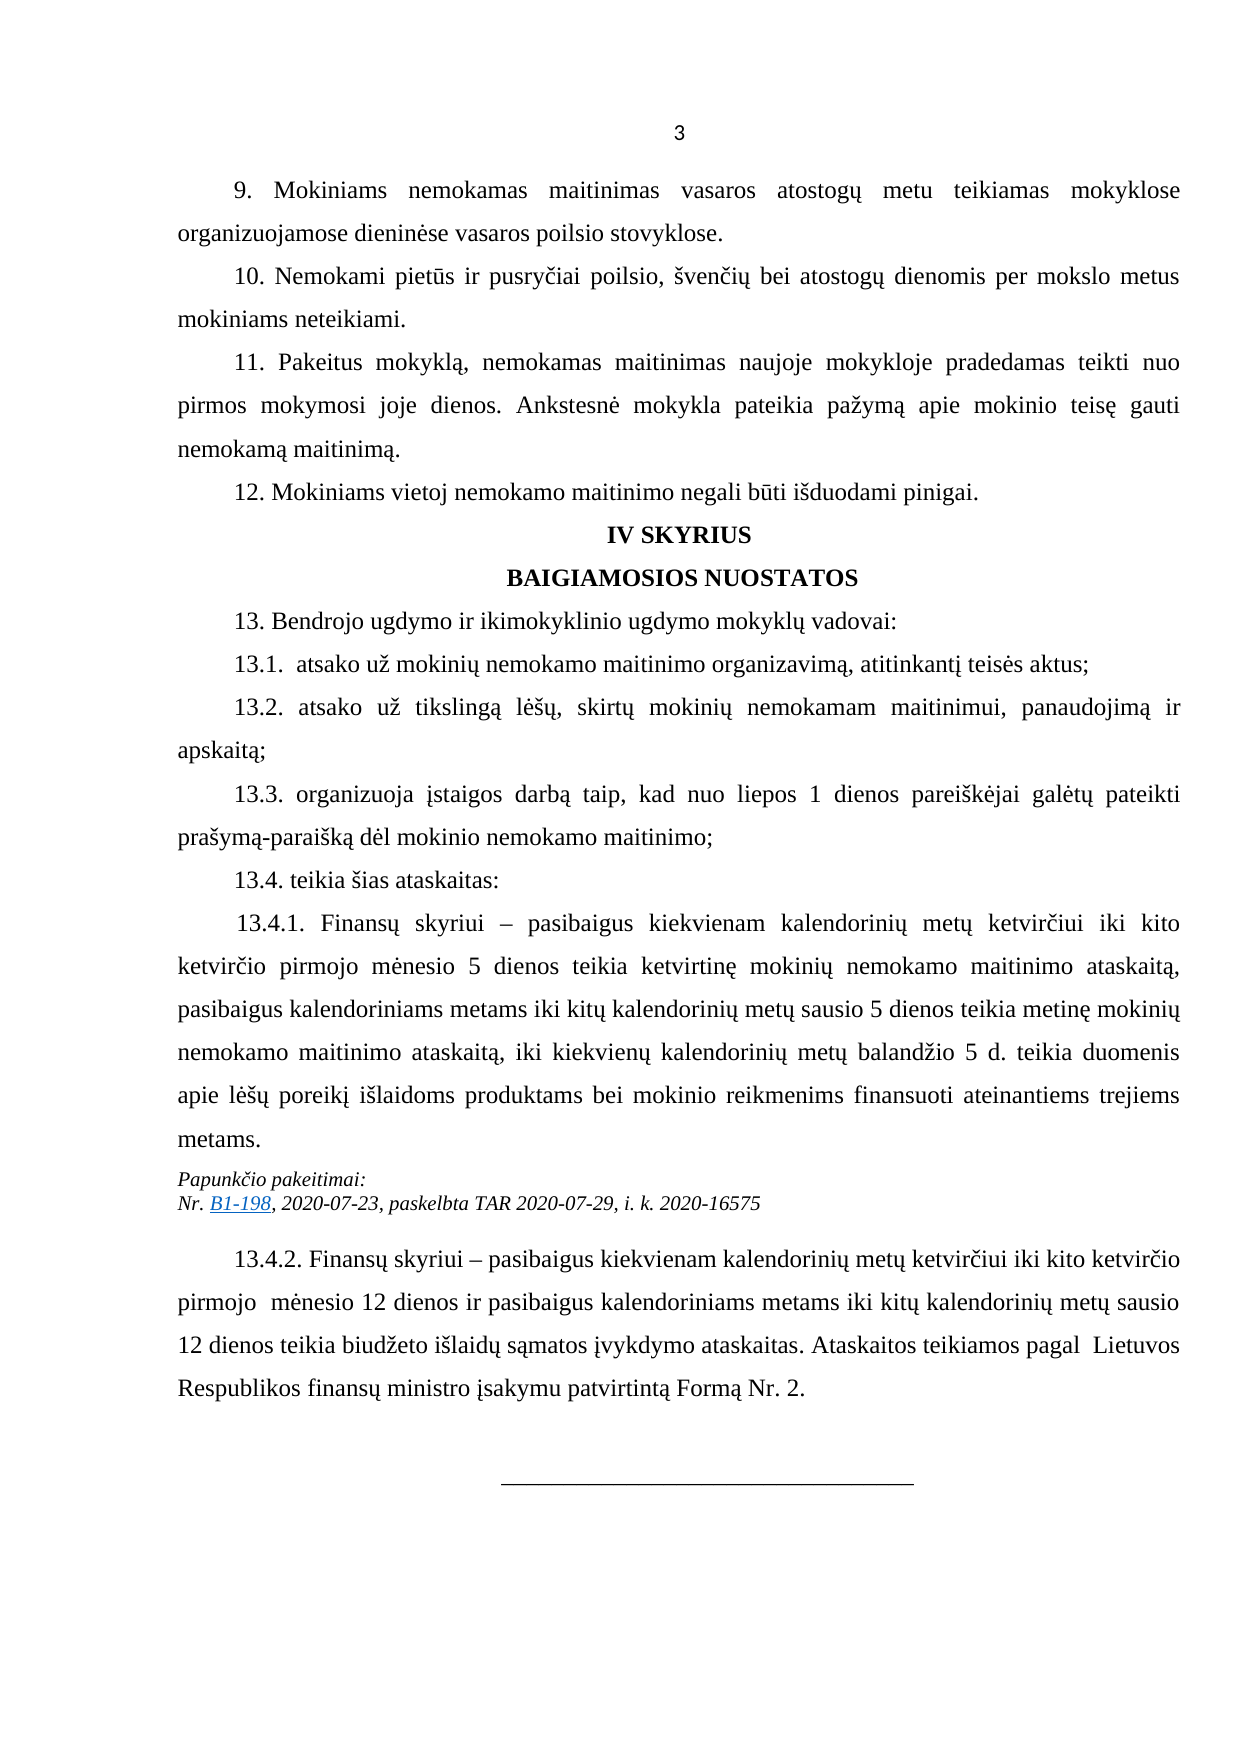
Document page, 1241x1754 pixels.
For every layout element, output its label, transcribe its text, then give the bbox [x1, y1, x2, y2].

text 10. Nemokami pietūs ir pusryčiai poilsio, švenčių bei atostogų dienomis per mokslo metus mokiniams neteikiami. [177, 261, 1181, 333]
text 9. Mokiniams nemokamas maitinimas vasaros atostogų metu teikiamas mokyklose organizuojamose dieninėse vasaros poilsio stovyklose. [177, 175, 1181, 247]
text 11. Pakeitus mokyklą, nemokamas maitinimas naujoje mokykloje pradedamas teikti nuo pirmos mokymosi joje dienos. Ankstesnė mokykla pateikia pažymą apie mokinio teisę gauti nemokamą maitinimą. [177, 347, 1181, 462]
text 13.2. atsako už tikslingą lėšų, skirtų mokinių nemokamam maitinimui, panaudojimą ir apskaitą; [177, 692, 1181, 764]
text 13.4.2. Finansų skyriui – pasibaigus kiekvienam kalendorinių metų ketvirčiui iki kito ketvirčio pirmojo mėnesio 12 dienos ir pasibaigus kalendoriniams metams iki kitų kalendorinių metų sausio 12 dienos teikia biudžeto išlaidų sąmatos įvykdymo ataskaitas. Ataskaitos teikiamos pagal Lietuvos Respublikos finansų ministro įsakymu patvirtintą Formą Nr. 2. [177, 1244, 1181, 1402]
text BAIGIAMOSIOS NUOSTATOS [177, 563, 1181, 592]
text 13. Bendrojo ugdymo ir ikimokyklinio ugdymo mokyklų vadovai: [177, 606, 1181, 635]
text 13.4.1. Finansų skyriui – pasibaigus kiekvienam kalendorinių metų ketvirčiui iki kito ketvirčio pirmojo mėnesio 5 dienos teikia ketvirtinę mokinių nemokamo maitinimo ataskaitą, pasibaigus kalendoriniams metams iki kitų kalendorinių metų sausio 5 dienos teikia metinę mokinių nemokamo maitinimo ataskaitą, iki kiekvienų kalendorinių metų balandžio 5 d. teikia duomenis apie lėšų poreikį išlaidoms produktams bei mokinio reikmenims finansuoti ateinantiems trejiems metams. [177, 908, 1181, 1152]
text IV SKYRIUS [177, 520, 1181, 549]
text 13.1. atsako už mokinių nemokamo maitinimo organizavimą, atitinkantį teisės aktus; [177, 649, 1181, 678]
text Papunkčio pakeitimai: [177, 1167, 1181, 1191]
text Nr. B1-198, 2020-07-23, paskelbta TAR 2020-07-29, i. k. 2020-16575 [177, 1191, 1181, 1215]
text 13.4. teikia šias ataskaitas: [177, 865, 1181, 894]
text _________________________________ [177, 1459, 1181, 1488]
text 12. Mokiniams vietoj nemokamo maitinimo negali būti išduodami pinigai. [177, 477, 1181, 506]
text 13.3. organizuoja įstaigos darbą taip, kad nuo liepos 1 dienos pareiškėjai galėtų pateikti prašymą-paraišką dėl mokinio nemokamo maitinimo; [177, 779, 1181, 851]
